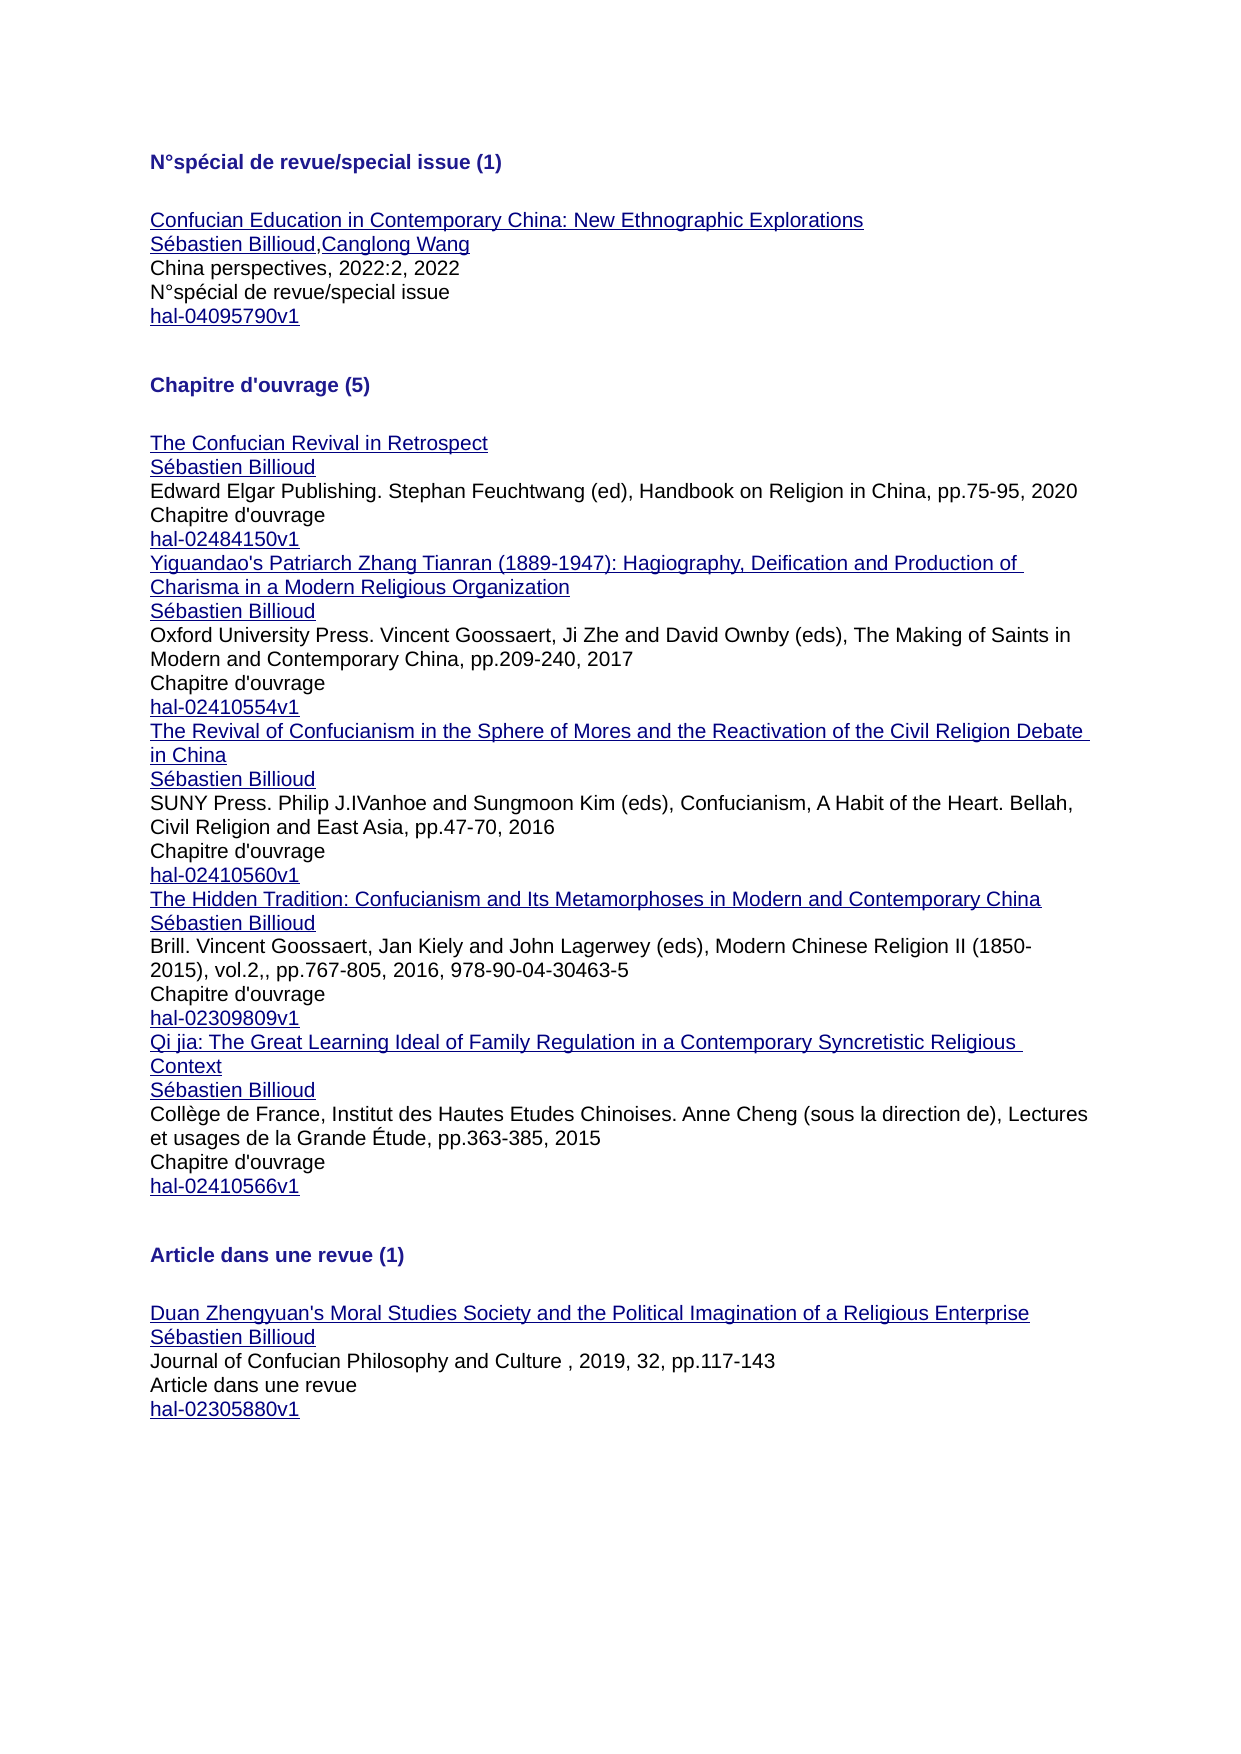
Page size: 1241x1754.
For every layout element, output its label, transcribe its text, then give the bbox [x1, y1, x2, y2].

table_header Confucian Education in Contemporary China: New Ethnographic Explorations Sébastien Billioud,Canglong Wang China perspectives, 2022:2, 2022 N°spécial de revue/special issue hal-04095790v1 [150, 208, 1090, 328]
subtitle Chapitre d'ouvrage (5) [150, 373, 1090, 397]
table_cell Yiguandao's Patriarch Zhang Tianran (1889-1947): Hagiography, Deification and Production of Charisma in a Modern Religious Organization Sébastien Billioud Oxford University Press. Vincent Goossaert, Ji Zhe and David Ownby (eds), The Making of Saints in Modern and Contemporary China, pp.209-240, 2017 Chapitre d'ouvrage hal-02410554v1 [150, 551, 1090, 719]
subtitle N°spécial de revue/special issue (1) [150, 150, 1090, 174]
table_cell Qi jia: The Great Learning Ideal of Family Regulation in a Contemporary Syncretistic Religious Context Sébastien Billioud Collège de France, Institut des Hautes Etudes Chinoises. Anne Cheng (sous la direction de), Lectures et usages de la Grande Étude, pp.363-385, 2015 Chapitre d'ouvrage hal-02410566v1 [150, 1030, 1090, 1198]
table_cell The Revival of Confucianism in the Sphere of Mores and the Reactivation of the Civil Religion Debate [150, 719, 1090, 740]
table_header Duan Zhengyuan's Moral Studies Society and the Political Imagination of a Religious Enterprise Sébastien Billioud Journal of Confucian Philosophy and Culture , 2019, 32, pp.117-143 Article dans une revue hal-02305880v1 [150, 1301, 1090, 1421]
table_header The Confucian Revival in Retrospect Sébastien Billioud Edward Elgar Publishing. Stephan Feuchtwang (ed), Handbook on Religion in China, pp.75-95, 2020 Chapitre d'ouvrage hal-02484150v1 [150, 431, 1090, 551]
table_cell The Hidden Tradition: Confucianism and Its Metamorphoses in Modern and Contemporary China Sébastien Billioud Brill. Vincent Goossaert, Jan Kiely and John Lagerwey (eds), Modern Chinese Religion II (1850-2015), vol.2,, pp.767-805, 2016, 978-90-04-30463-5 Chapitre d'ouvrage hal-02309809v1 [150, 886, 1090, 1030]
subtitle Article dans une revue (1) [150, 1243, 1090, 1267]
table_cell in China Sébastien Billioud SUNY Press. Philip J.IVanhoe and Sungmoon Kim (eds), Confucianism, A Habit of the Heart. Bellah, Civil Religion and East Asia, pp.47-70, 2016 Chapitre d'ouvrage hal-02410560v1 [150, 741, 1090, 886]
